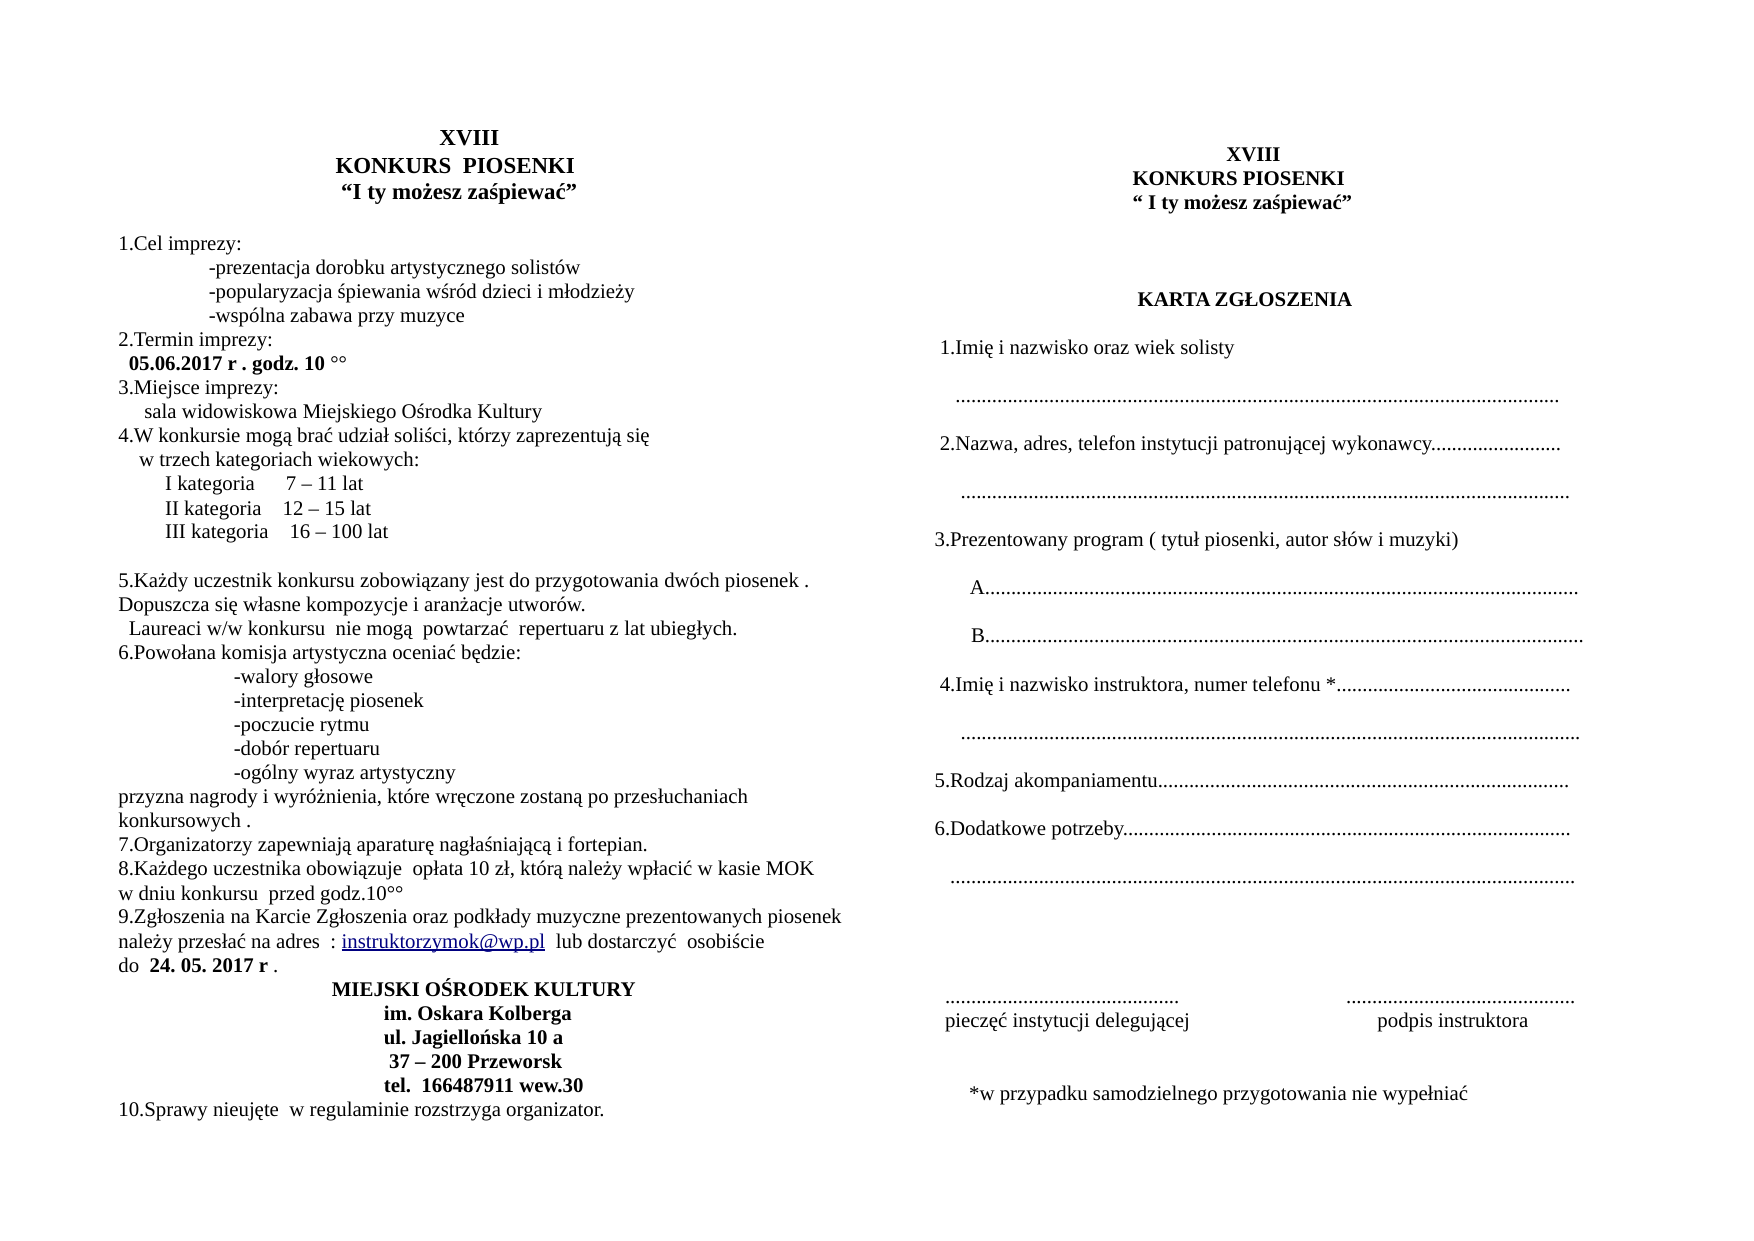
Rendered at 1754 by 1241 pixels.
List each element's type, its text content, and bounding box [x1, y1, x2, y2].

text KONKURS PIOSENKI [118, 152, 877, 178]
text 7.Organizatorzy zapewniają aparaturę nagłaśniającą i fortepian. [118, 832, 877, 856]
text 05.06.2017 r . godz. 10 °° [118, 351, 877, 375]
text B................................................................................................................... [877, 623, 1636, 647]
text 4.W konkursie mogą brać udział soliści, którzy zaprezentują się [118, 423, 877, 447]
text 1.Cel imprezy: [118, 231, 877, 255]
text 8.Każdego uczestnika obowiązuje opłata 10 zł, którą należy wpłacić w kasie MOK w dniu konkursu przed godz.10°° [118, 856, 877, 904]
text XVIII [118, 118, 877, 152]
text II kategoria 12 – 15 lat [118, 495, 877, 519]
text “I ty możesz zaśpiewać” [118, 178, 877, 204]
text 1.Imię i nazwisko oraz wiek solisty [877, 335, 1636, 359]
text im. Oskara Kolberga [118, 1001, 877, 1025]
text 37 – 200 Przeworsk [118, 1049, 877, 1073]
text XVIII [877, 142, 1636, 166]
text w trzech kategoriach wiekowych: [118, 447, 877, 471]
text I kategoria 7 – 11 lat [118, 471, 877, 495]
text “ I ty możesz zaśpiewać” [877, 190, 1636, 214]
list -ogólny wyraz artystyczny [204, 760, 877, 784]
list -interpretację piosenek [204, 688, 877, 712]
text 3.Miejsce imprezy: [118, 375, 877, 399]
text 3.Prezentowany program ( tytuł piosenki, autor słów i muzyki) [877, 527, 1636, 551]
text ............................................. ............................................ [877, 984, 1636, 1008]
list -popularyzacja śpiewania wśród dzieci i młodzieży [179, 279, 877, 303]
list -poczucie rytmu [204, 712, 877, 736]
text 2.Nazwa, adres, telefon instytucji patronującej wykonawcy......................... [877, 431, 1636, 455]
text .................................................................................................................... [877, 383, 1636, 407]
text przyzna nagrody i wyróżnienia, które wręczone zostaną po przesłuchaniach konkursowych . [118, 784, 877, 832]
text 5.Każdy uczestnik konkursu zobowiązany jest do przygotowania dwóch piosenek . Dopuszcza się własne kompozycje i aranżacje utworów. [118, 568, 877, 616]
text tel. 166487911 wew.30 [118, 1073, 877, 1097]
list -wspólna zabawa przy muzyce [179, 303, 877, 327]
text pieczęć instytucji delegującej podpis instruktora [877, 1008, 1636, 1032]
text KONKURS PIOSENKI [877, 166, 1636, 190]
text MIEJSKI OŚRODEK KULTURY [118, 977, 877, 1001]
text 2.Termin imprezy: [118, 327, 877, 351]
list *w przypadku samodzielnego przygotowania nie wypełniać [939, 1081, 1636, 1105]
text ....................................................................................................................... [877, 720, 1636, 744]
text 6.Dodatkowe potrzeby...................................................................................... [877, 816, 1636, 840]
text 9.Zgłoszenia na Karcie Zgłoszenia oraz podkłady muzyczne prezentowanych piosenek należy przesłać na adres : instruktorzymok@wp.pl lub dostarczyć osobiście do 24. 05. 2017 r . [118, 904, 877, 977]
text ........................................................................................................................ [877, 864, 1636, 888]
text KARTA ZGŁOSZENIA [877, 287, 1636, 311]
text 6.Powołana komisja artystyczna oceniać będzie: [118, 640, 877, 664]
text 4.Imię i nazwisko instruktora, numer telefonu *............................................. [877, 672, 1636, 696]
text Laureaci w/w konkursu nie mogą powtarzać repertuaru z lat ubiegłych. [118, 616, 877, 640]
text ul. Jagiellońska 10 a [118, 1025, 877, 1049]
text A.................................................................................................................. [877, 575, 1636, 599]
text 10.Sprawy nieujęte w regulaminie rozstrzyga organizator. [118, 1097, 877, 1121]
text ..................................................................................................................... [877, 479, 1636, 503]
list -walory głosowe [204, 664, 877, 688]
list -dobór repertuaru [204, 736, 877, 760]
text 5.Rodzaj akompaniamentu............................................................................... [877, 768, 1636, 792]
text III kategoria 16 – 100 lat [118, 519, 877, 543]
text sala widowiskowa Miejskiego Ośrodka Kultury [118, 399, 877, 423]
list -prezentacja dorobku artystycznego solistów [179, 255, 877, 279]
